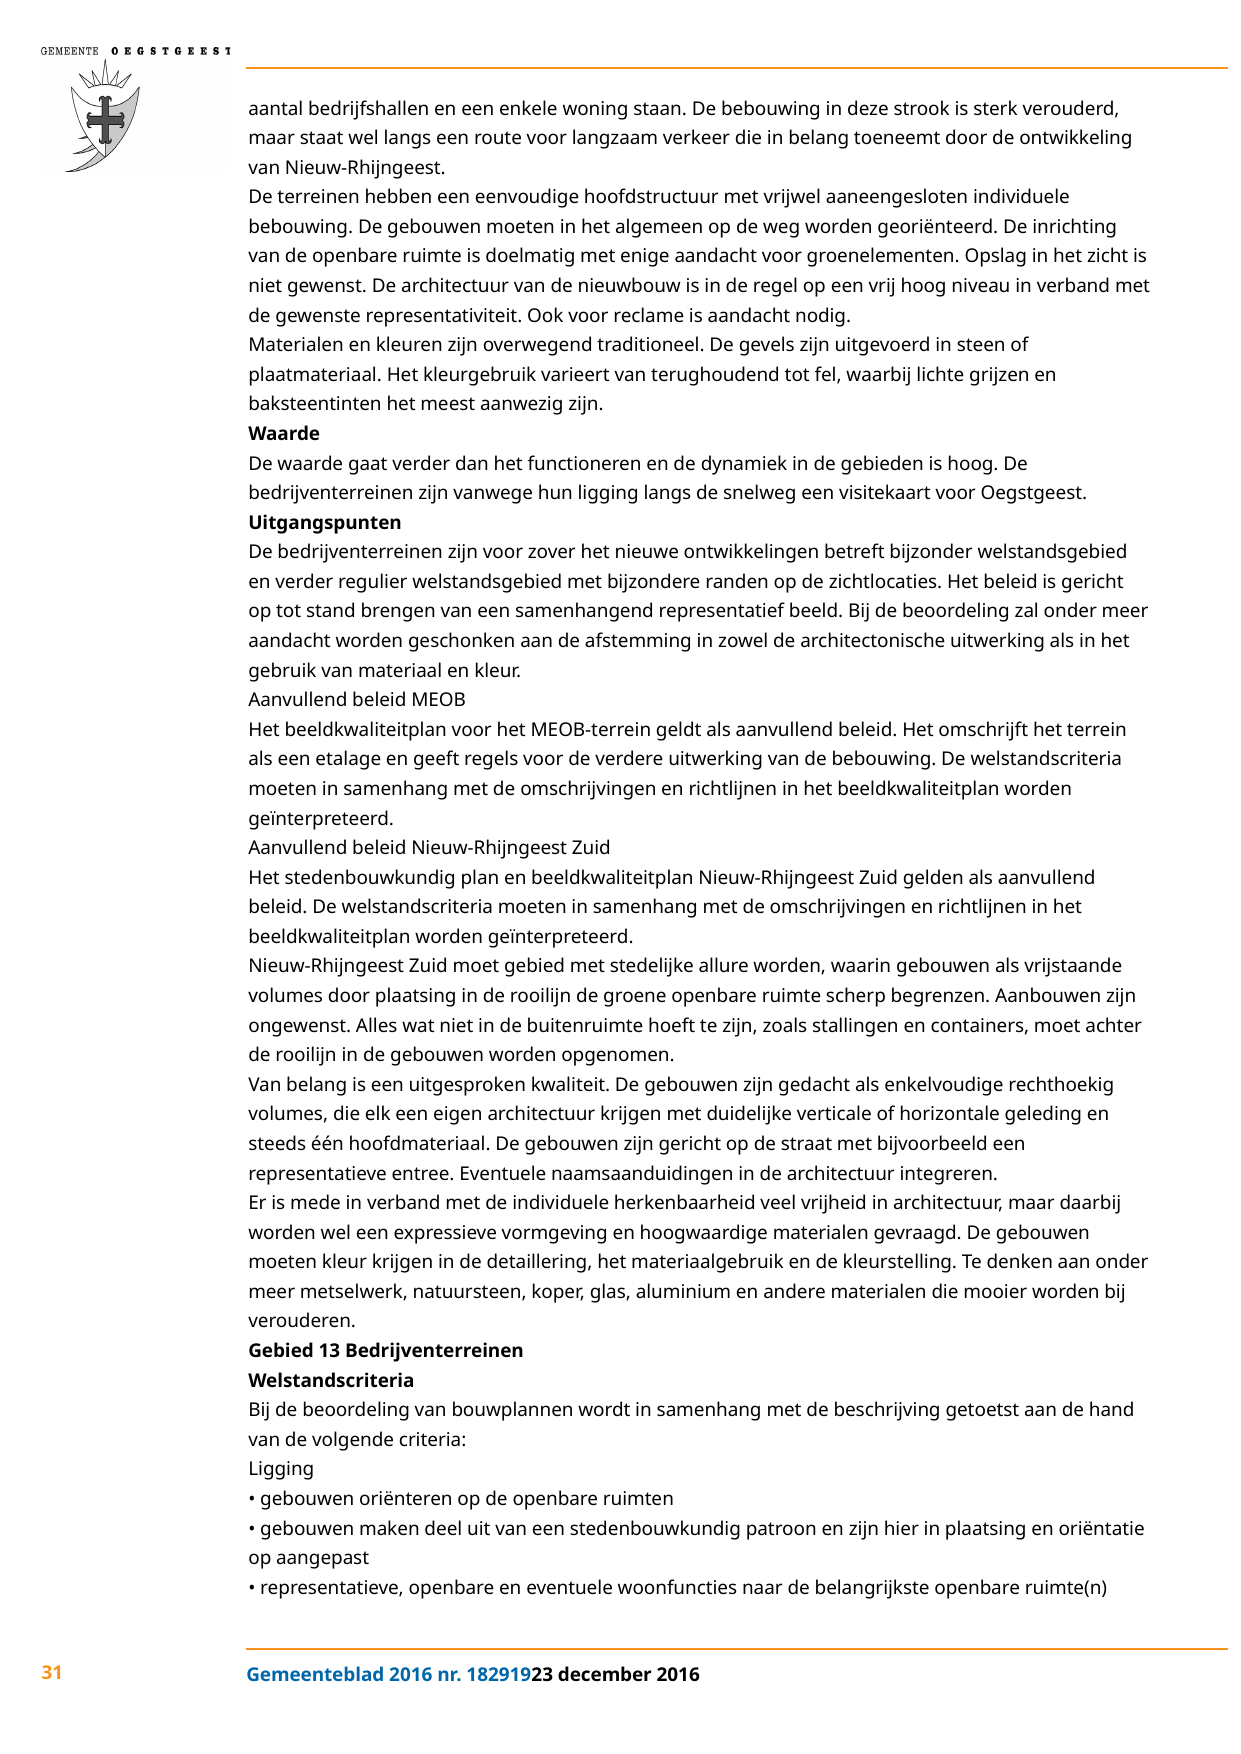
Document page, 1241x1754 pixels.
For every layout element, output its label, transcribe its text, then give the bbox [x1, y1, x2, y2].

text Aanvullend beleid Nieuw-Rhijngeest Zuid [248, 834, 1152, 860]
text Welstandscriteria [248, 1367, 1152, 1393]
text Nieuw-Rhijngeest Zuid moet gebied met stedelijke allure worden, waarin gebouwen als vrijstaande volumes door plaatsing in de rooilijn de groene openbare ruimte scherp begrenzen. Aanbouwen zijn ongewenst. Alles wat niet in de buitenruimte hoeft te zijn, zoals stallingen en containers, moet achter de rooilijn in de gebouwen worden opgenomen. [248, 953, 1152, 1067]
text Uitgangspunten [248, 509, 1152, 535]
text • gebouwen maken deel uit van een stedenbouwkundig patroon en zijn hier in plaatsing en oriëntatie op aangepast [248, 1515, 1152, 1570]
text De waarde gaat verder dan het functioneren en de dynamiek in de gebieden is hoog. De bedrijventerreinen zijn vanwege hun ligging langs de snelweg een visitekaart voor Oegstgeest. [248, 450, 1152, 505]
text Waarde [248, 420, 1152, 446]
text Het stedenbouwkundig plan en beeldkwaliteitplan Nieuw-Rhijngeest Zuid gelden als aanvullend beleid. De welstandscriteria moeten in samenhang met de omschrijvingen en richtlijnen in het beeldkwaliteitplan worden geïnterpreteerd. [248, 864, 1152, 949]
text De bedrijventerreinen zijn voor zover het nieuwe ontwikkelingen betreft bijzonder welstandsgebied en verder regulier welstandsgebied met bijzondere randen op de zichtlocaties. Het beleid is gericht op tot stand brengen van een samenhangend representatief beeld. Bij de beoordeling zal onder meer aandacht worden geschonken aan de afstemming in zowel de architectonische uitwerking als in het gebruik van materiaal en kleur. [248, 538, 1152, 683]
text Ligging [248, 1456, 1152, 1481]
text Gebied 13 Bedrijventerreinen [248, 1337, 1152, 1363]
picture [41, 47, 231, 172]
text • gebouwen oriënteren op de openbare ruimten [248, 1485, 1152, 1511]
text Het beeldkwaliteitplan voor het MEOB-terrein geldt als aanvullend beleid. Het omschrijft het terrein als een etalage en geeft regels voor de verdere uitwerking van de bebouwing. De welstandscriteria moeten in samenhang met de omschrijvingen en richtlijnen in het beeldkwaliteitplan worden geïnterpreteerd. [248, 716, 1152, 831]
text Bij de beoordeling van bouwplannen wordt in samenhang met de beschrijving getoetst aan de hand van de volgende criteria: [248, 1396, 1152, 1452]
text Van belang is een uitgesproken kwaliteit. De gebouwen zijn gedacht als enkelvoudige rechthoekig volumes, die elk een eigen architectuur krijgen met duidelijke verticale of horizontale geleding en steeds één hoofdmateriaal. De gebouwen zijn gericht op de straat met bijvoorbeeld een representatieve entree. Eventuele naamsaanduidingen in de architectuur integreren. [248, 1071, 1152, 1186]
text aantal bedrijfshallen en een enkele woning staan. De bebouwing in deze strook is sterk verouderd, maar staat wel langs een route voor langzaam verkeer die in belang toeneemt door de ontwikkeling van Nieuw-Rhijngeest. [248, 95, 1152, 180]
text • representatieve, openbare en eventuele woonfuncties naar de belangrijkste openbare ruimte(n) [248, 1574, 1152, 1600]
text Materialen en kleuren zijn overwegend traditioneel. De gevels zijn uitgevoerd in steen of plaatmateriaal. Het kleurgebruik varieert van terughoudend tot fel, waarbij lichte grijzen en baksteentinten het meest aanwezig zijn. [248, 331, 1152, 416]
text Aanvullend beleid MEOB [248, 686, 1152, 712]
text De terreinen hebben een eenvoudige hoofdstructuur met vrijwel aaneengesloten individuele bebouwing. De gebouwen moeten in het algemeen op de weg worden georiënteerd. De inrichting van de openbare ruimte is doelmatig met enige aandacht voor groenelementen. Opslag in het zicht is niet gewenst. De architectuur van de nieuwbouw is in de regel op een vrij hoog niveau in verband met de gewenste representativiteit. Ook voor reclame is aandacht nodig. [248, 183, 1152, 328]
text Er is mede in verband met de individuele herkenbaarheid veel vrijheid in architectuur, maar daarbij worden wel een expressieve vormgeving en hoogwaardige materialen gevraagd. De gebouwen moeten kleur krijgen in de detaillering, het materiaalgebruik en de kleurstelling. Te denken aan onder meer metselwerk, natuursteen, koper, glas, aluminium en andere materialen die mooier worden bij verouderen. [248, 1189, 1152, 1333]
